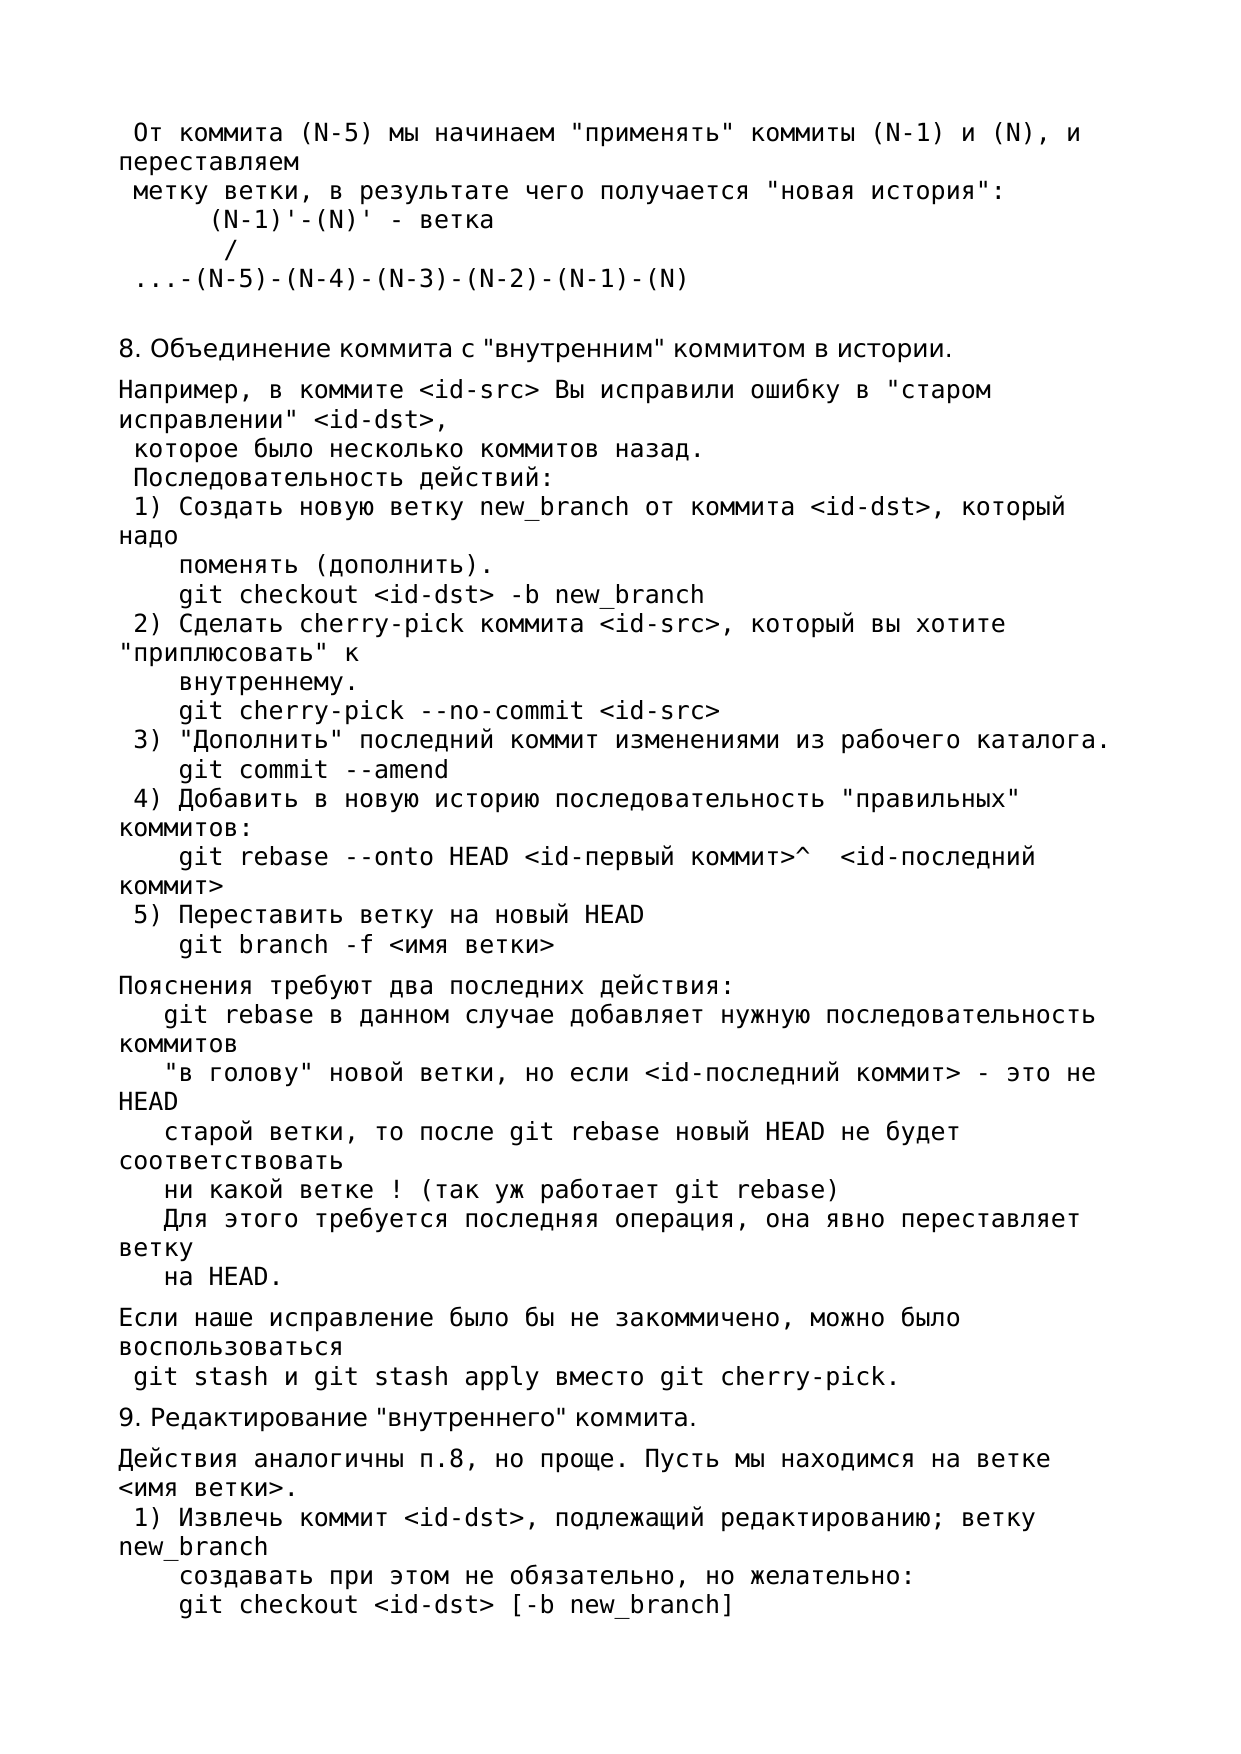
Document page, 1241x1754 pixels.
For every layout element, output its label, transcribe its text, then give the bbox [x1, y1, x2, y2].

text Действия аналогичны п.8, но проще. Пусть мы находимся на ветке <имя ветки>. 1) Извлечь коммит <id-dst>, подлежащий редактированию; ветку new_branch создавать при этом не обязательно, но желательно: git checkout <id-dst> [-b new_branch] [118, 1444, 1122, 1619]
text 9. Редактирование "внутреннего" коммита. [118, 1403, 1122, 1432]
text Пояснения требуют два последних действия: git rebase в данном случае добавляет нужную последовательность коммитов "в голову" новой ветки, но если <id-последний коммит> - это не HEAD старой ветки, то после git rebase новый HEAD не будет соответствовать ни какой ветке ! (так уж работает git rebase) Для этого требуется последняя операция, она явно переставляет ветку на HEAD. [118, 971, 1122, 1292]
text Если наше исправление было бы не закоммичено, можно было воспользоваться git stash и git stash apply вместо git cherry-pick. [118, 1303, 1122, 1391]
text 8. Объединение коммита с "внутренним" коммитом в истории. [118, 334, 1122, 363]
text Например, в коммите <id-src> Вы исправили ошибку в "старом исправлении" <id-dst>, которое было несколько коммитов назад. Последовательность действий: 1) Создать новую ветку new_branch от коммита <id-dst>, который надо поменять (дополнить). git checkout <id-dst> -b new_branch 2) Сделать cherry-pick коммита <id-src>, который вы хотите "приплюсовать" к внутреннему. git cherry-pick --no-commit <id-src> 3) "Дополнить" последний коммит изменениями из рабочего каталога. git commit --amend 4) Добавить в новую историю последовательность "правильных" коммитов: git rebase --onto HEAD <id-первый коммит>^ <id-последний коммит> 5) Переставить ветку на новый HEAD git branch -f <имя ветки> [118, 376, 1122, 959]
text От коммита (N-5) мы начинаем "применять" коммиты (N-1) и (N), и переставляем метку ветки, в результате чего получается "новая история": (N-1)'-(N)' - ветка / ...-(N-5)-(N-4)-(N-3)-(N-2)-(N-1)-(N) [118, 118, 1122, 322]
